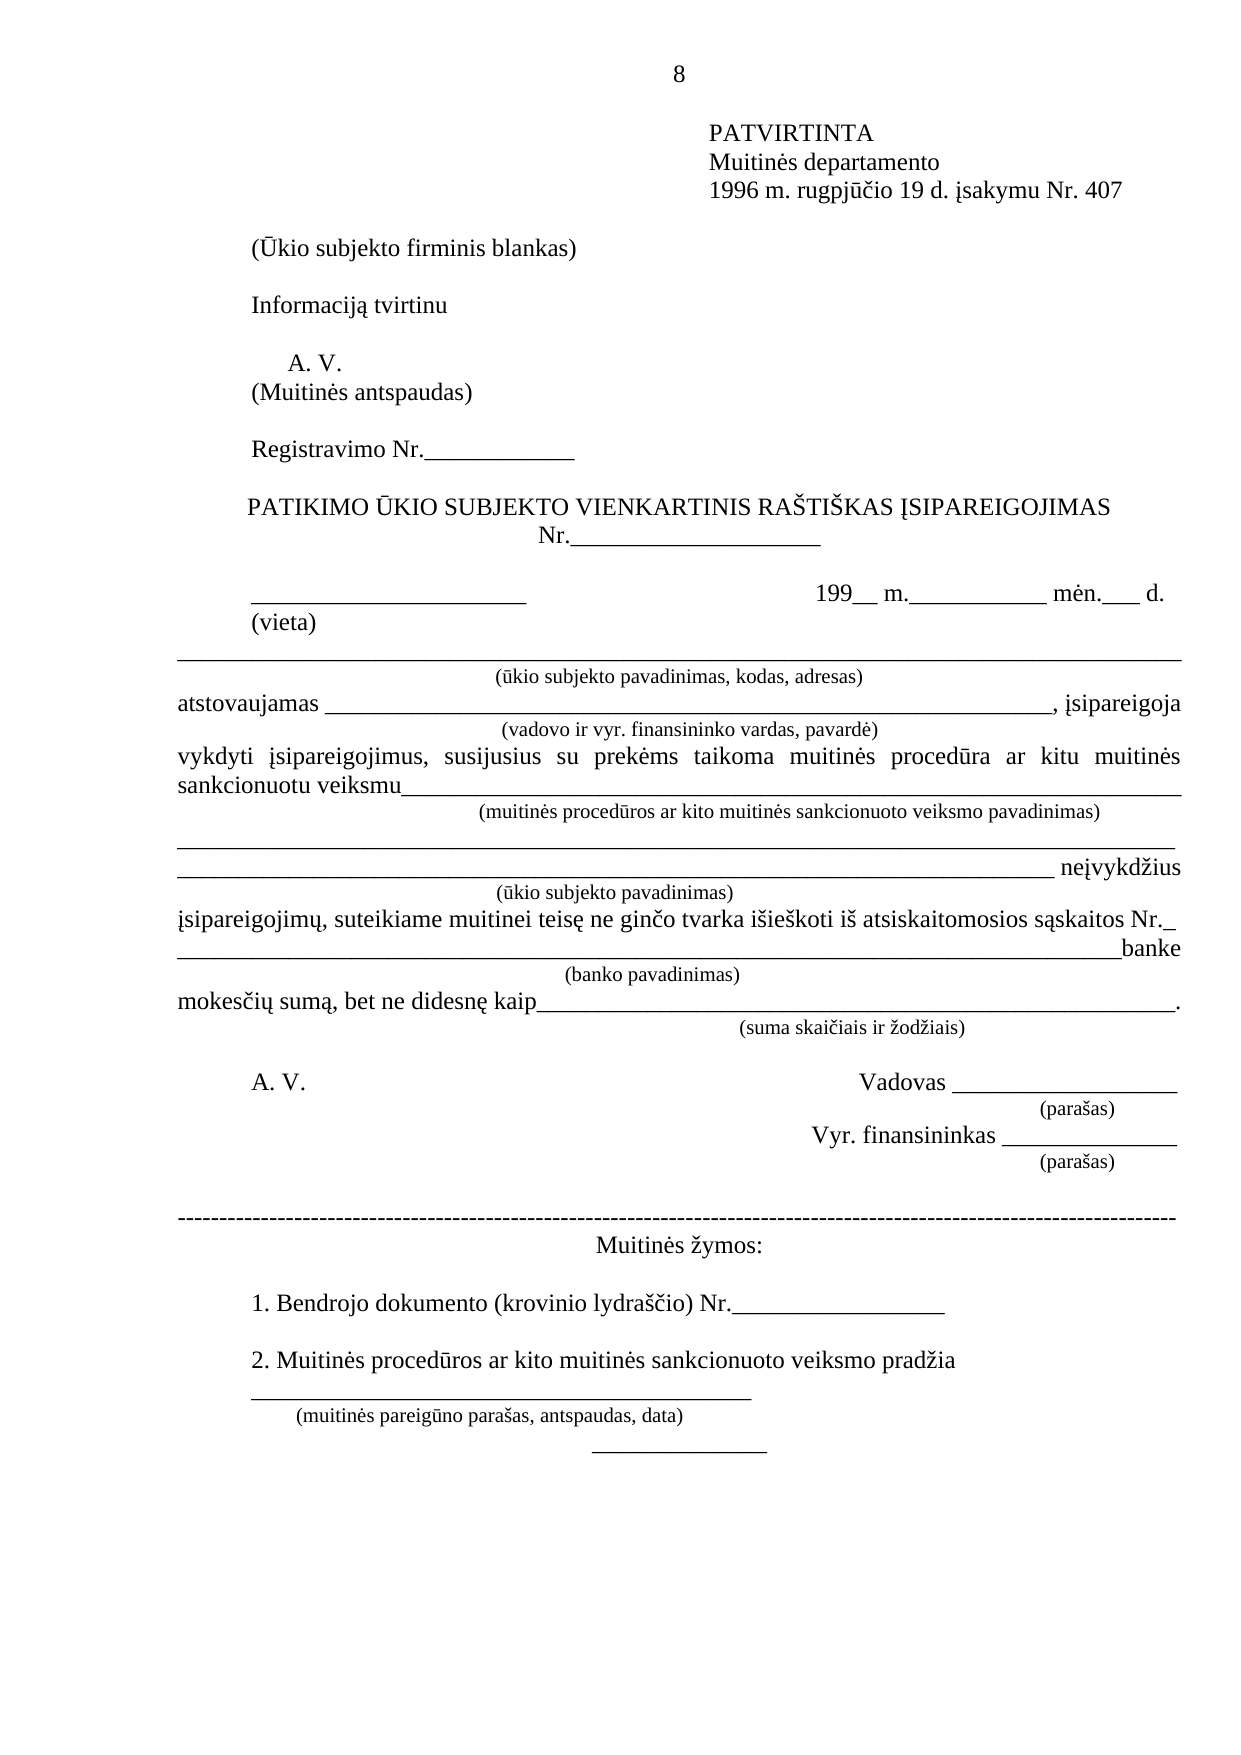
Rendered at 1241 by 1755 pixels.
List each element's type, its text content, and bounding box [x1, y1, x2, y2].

text PATIKIMO ŪKIO SUBJEKTO VIENKARTINIS RAŠTIŠKAS ĮSIPAREIGOJIMAS [177, 492, 1181, 521]
text Muitinės žymos: [177, 1231, 1181, 1259]
text (parašas) [177, 1096, 1181, 1120]
text Informaciją tvirtinu [177, 291, 1181, 319]
text neįvykdžius [177, 852, 1181, 880]
text banke [177, 933, 1181, 962]
text (parašas) [177, 1149, 1181, 1173]
text Vyr. finansininkas ______________ [177, 1120, 1181, 1149]
text PATVIRTINTA [709, 118, 1181, 147]
text 2. Muitinės procedūros ar kito muitinės sankcionuoto veiksmo pradžia [177, 1346, 1181, 1374]
text Registravimo Nr.____________ [177, 434, 1181, 463]
text (Muitinės antspaudas) [177, 377, 1181, 406]
text A. V. [177, 348, 1181, 377]
text (banko pavadinimas) [177, 962, 1181, 986]
text 1. Bendrojo dokumento (krovinio lydraščio) Nr._________________ [177, 1288, 1181, 1317]
text (ūkio subjekto pavadinimas) [177, 880, 1181, 904]
text 1996 m. rugpjūčio 19 d. įsakymu Nr. 407 [177, 176, 1181, 204]
text (Ūkio subjekto firminis blankas) [177, 233, 1181, 262]
text Nr.____________________ [177, 521, 1181, 549]
text (muitinės pareigūno parašas, antspaudas, data) [177, 1403, 1181, 1427]
text Muitinės departamento [177, 147, 1181, 176]
text įsipareigojimų, suteikiame muitinei teisę ne ginčo tvarka išieškoti iš atsiskaitomosios sąskaitos Nr._ [177, 904, 1181, 933]
text A. V. Vadovas __________________ [177, 1067, 1181, 1096]
text mokesčių sumą, bet ne didesnę kaip . [177, 986, 1181, 1015]
text (vadovo ir vyr. finansininko vardas, pavardė) [177, 717, 1181, 741]
text ______________________ 199__ m.___________ mėn.___ d. [177, 578, 1181, 607]
text -------------------------------------------------------------- [177, 1202, 1181, 1231]
text atstovaujamas , įsipareigoja [177, 688, 1181, 717]
text ________________________________________ [177, 1374, 1181, 1403]
text (vieta) [177, 607, 1181, 636]
text (ūkio subjekto pavadinimas, kodas, adresas) [177, 664, 1181, 688]
text (suma skaičiais ir žodžiais) [177, 1015, 1181, 1039]
text ______________ [177, 1427, 1181, 1456]
text vykdyti įsipareigojimus, susijusius su prekėms taikoma muitinės procedūra ar kitu muitinės sankcionuotu veiksmu [177, 741, 1181, 799]
text (muitinės procedūros ar kito muitinės sankcionuoto veiksmo pavadinimas) [177, 799, 1181, 823]
